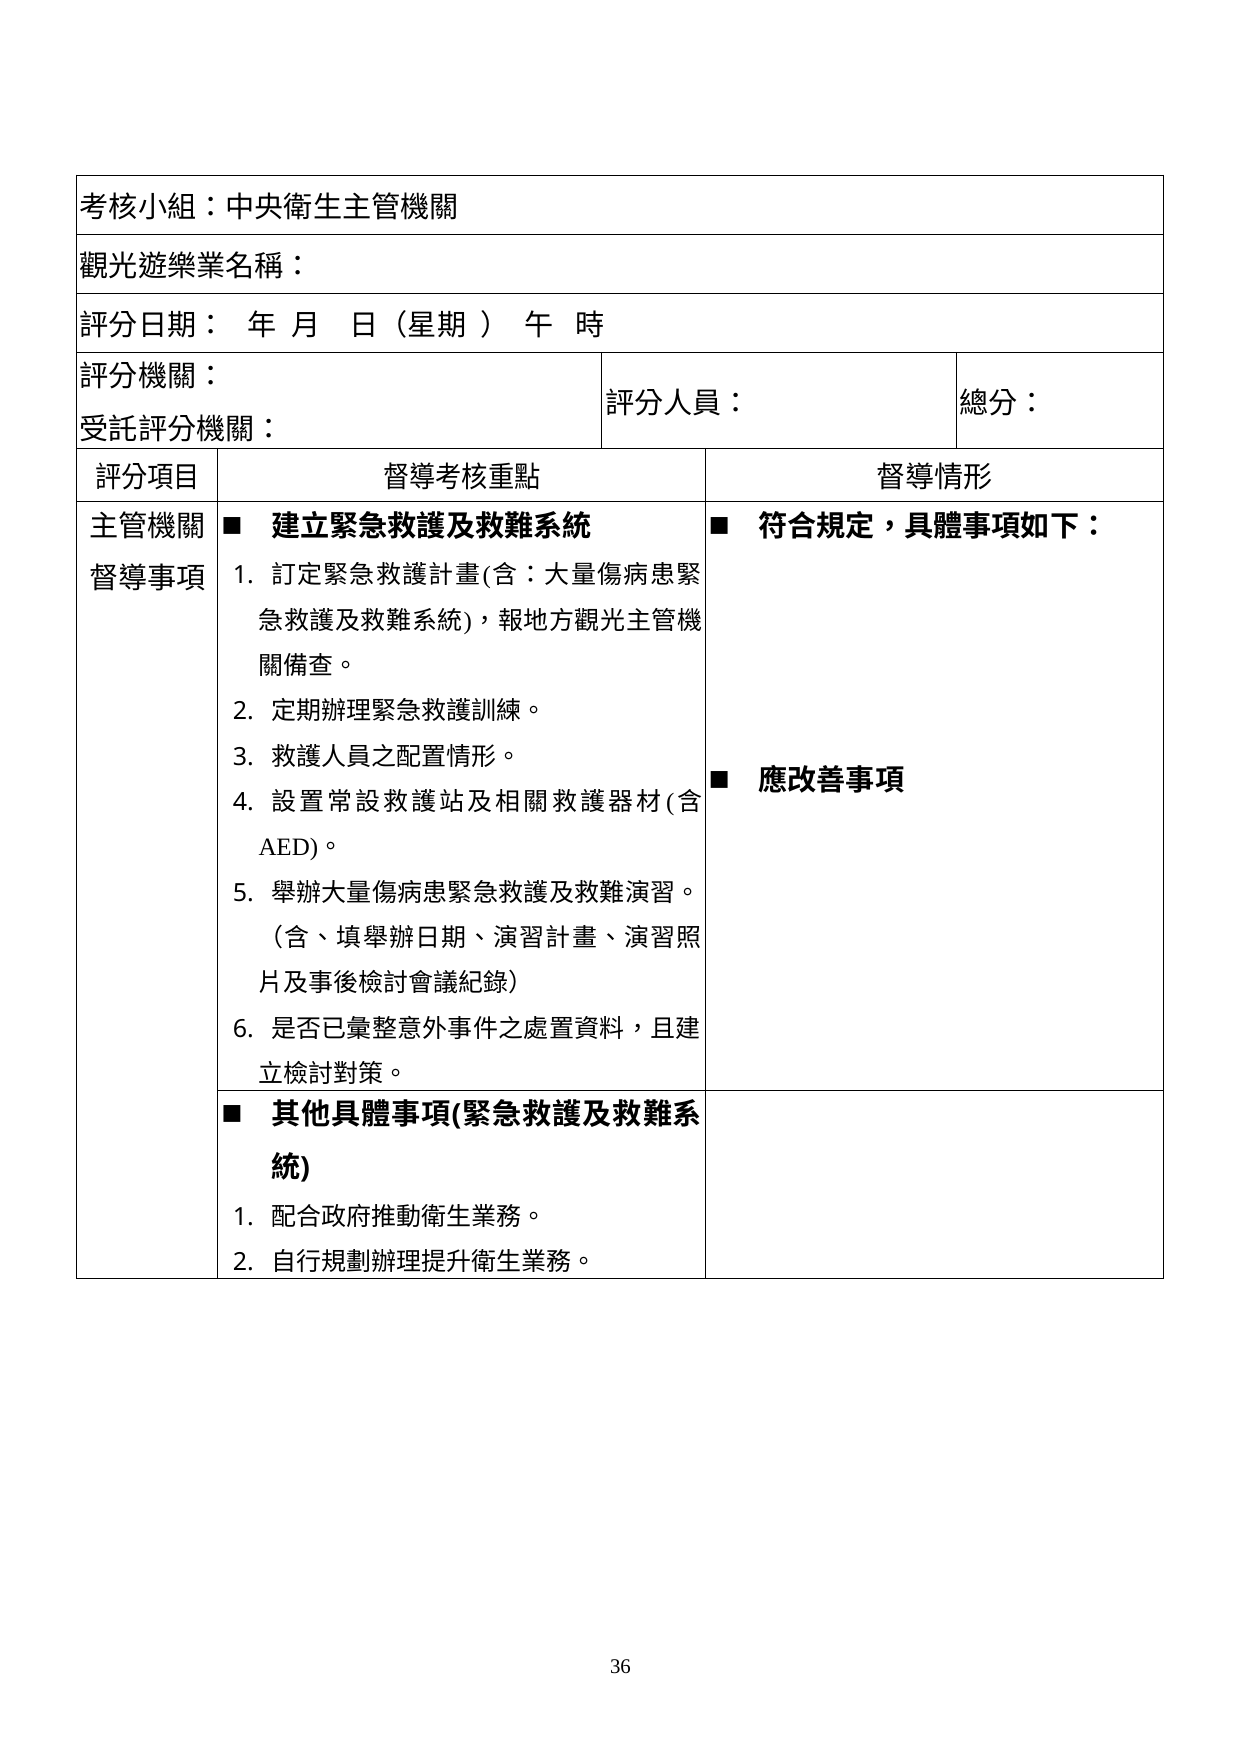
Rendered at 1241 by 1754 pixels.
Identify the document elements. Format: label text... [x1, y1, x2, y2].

table_cell 建立緊急救護及救難系統 訂定緊急救護計畫(含：大量傷病患緊急救護及救難系統)，報地方觀光主管機關備查。 定期辦理緊急救護訓練。 救護人員之配置情形。 設置常設救護站及相關救護器材(含AED)。 舉辦大量傷病患緊急救護及救難演習。（含、填舉辦日期、演習計畫、演習照片及事後檢討會議紀錄） 是否已彙整意外事件之處置資料，且建立檢討對策。 [218, 502, 705, 1089]
table_cell 評分人員： [602, 353, 956, 448]
table_cell 評分項目 [77, 449, 217, 501]
table_cell [706, 1091, 1163, 1278]
table_cell 評分日期： 年 月 日（星期 ） 午 時 [77, 294, 1163, 352]
table_header 考核小組：中央衛生主管機關 [77, 176, 1163, 234]
table_cell 其他具體事項(緊急救護及救難系統) 配合政府推動衛生業務。 自行規劃辦理提升衛生業務。 [218, 1091, 705, 1278]
table_cell 主管機關督導事項 [77, 502, 217, 1278]
table_cell 觀光遊樂業名稱： [77, 235, 1163, 293]
table_cell 符合規定，具體事項如下： 應改善事項 [706, 502, 1163, 1089]
table_cell 督導情形 [706, 449, 1163, 501]
table_cell 評分機關： 受託評分機關： [77, 353, 601, 448]
table_cell 督導考核重點 [218, 449, 705, 501]
table_cell 總分： [957, 353, 1163, 448]
